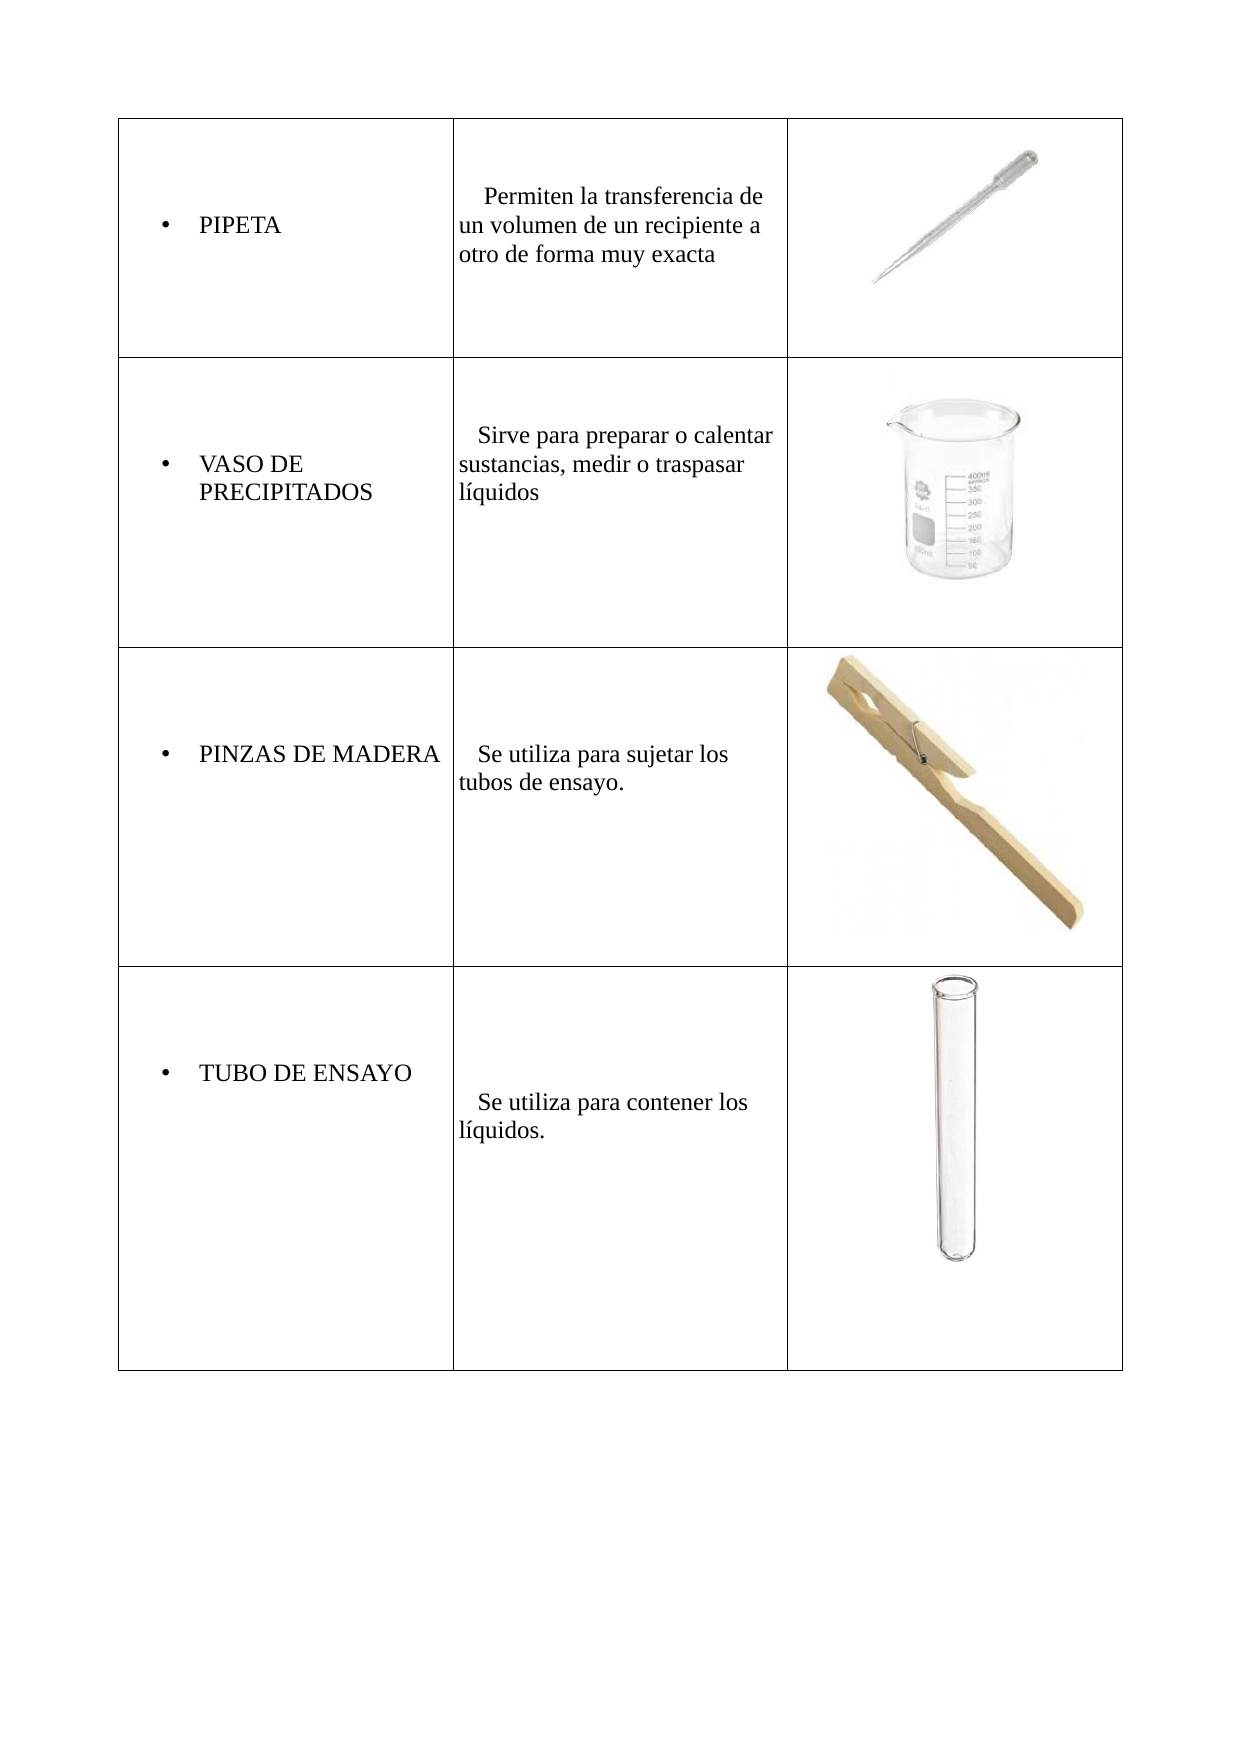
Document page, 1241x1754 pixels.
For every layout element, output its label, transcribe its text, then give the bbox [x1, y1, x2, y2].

table_cell [788, 358, 1122, 647]
table_cell Permiten la transferencia de un volumen de un recipiente a otro de forma muy exacta [454, 119, 787, 357]
picture [808, 971, 1101, 1264]
table_cell Se utiliza para sujetar los tubos de ensayo. [454, 648, 787, 966]
table_cell TUBO DE ENSAYO [119, 967, 453, 1370]
table_cell Se utiliza para contener los líquidos. [454, 967, 787, 1370]
table_cell PIPETA [119, 119, 453, 357]
table_cell [788, 648, 1122, 966]
table_cell [788, 119, 1122, 357]
table_cell [788, 967, 1122, 1370]
picture [829, 362, 1080, 612]
picture [855, 123, 1054, 322]
table_cell Sirve para preparar o calentar sustancias, medir o traspasar líquidos [454, 358, 787, 647]
table_cell PINZAS DE MADERA [119, 648, 453, 966]
picture [824, 652, 1085, 932]
table_cell VASO DE PRECIPITADOS [119, 358, 453, 647]
